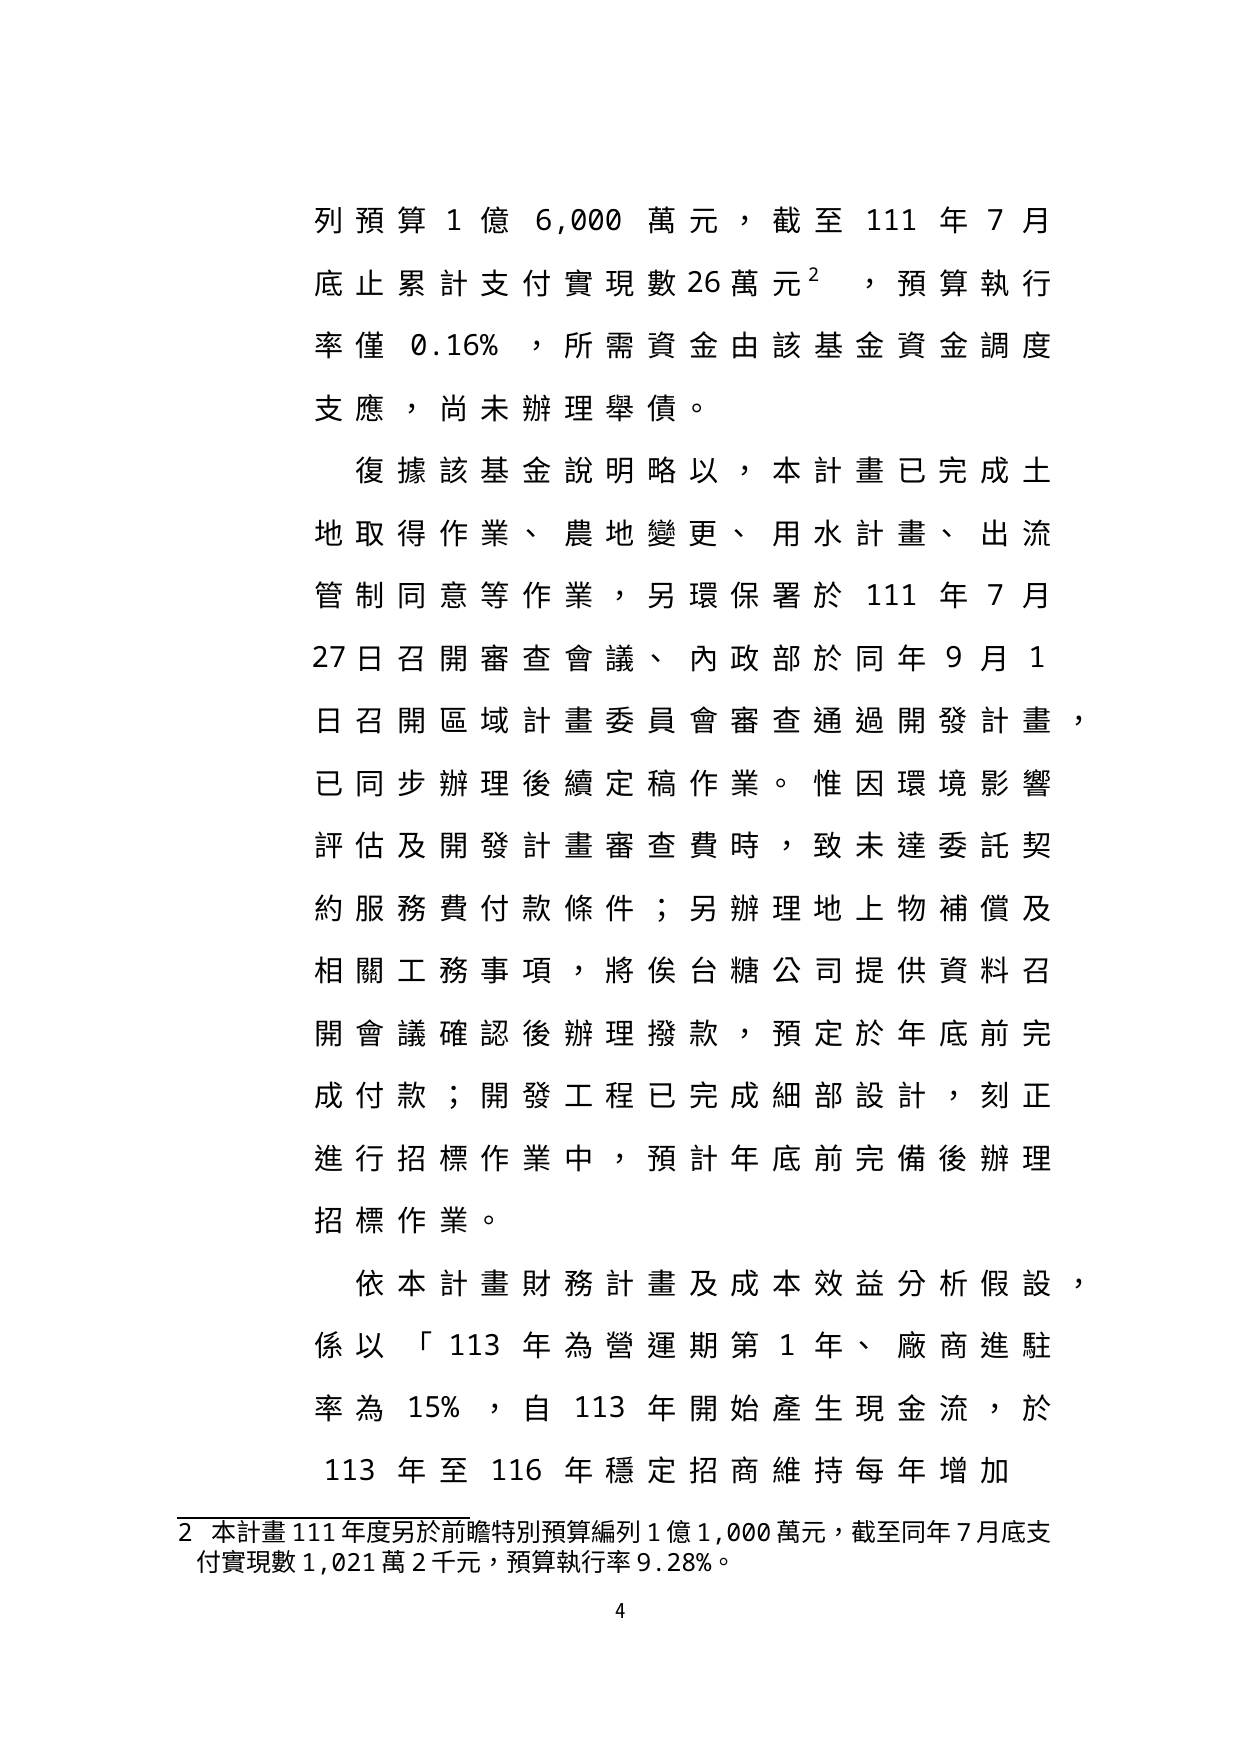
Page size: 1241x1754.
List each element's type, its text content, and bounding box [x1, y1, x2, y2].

text 復據該基金說明略以，本計畫已完成土地取得作業、農地變更、用水計畫、出流管制同意等作業，另環保署於111年7月27日召開審查會議、內政部於同年9月1日召開區域計畫委員會審查通過開發計畫，已同步辦理後續定稿作業。惟因環境影響評估及開發計畫審查費時，致未達委託契約服務費付款條件；另辦理地上物補償及相關工務事項，將俟台糖公司提供資料召開會議確認後辦理撥款，預定於年底前完成付款；開發工程已完成細部設計，刻正進行招標作業中，預計年底前完備後辦理招標作業。 [271, 427, 1058, 1240]
text 依本計畫財務計畫及成本效益分析假設，係以「113年為營運期第1年、廠商進駐率為15%，自113年開始產生現金流，於113年至116年穩定招商維持每年增加15%，其後每年成長10%，於121年進駐率達100%」為現金流入之財務推估基礎，最終分析結果為：自償率56%、內部報酬率負1.38%、淨現值負36億6,700萬元。復據本計畫風險及敏感性分析結果，「提高營運收入」是本計畫成敗之重要關鍵因子。是以，本計畫之廠商進駐時程攸關本計畫開始營運收益(現金流入)之時程。允宜加強控管執行期程積極辦理，俾如期達廠商進駐目標，以增本計畫收益。 [271, 1240, 1058, 1490]
text 本計畫111年度另於前瞻特別預算編列1億1,000萬元，截至同年7月底支付實現數1,021萬2千元，預算執行率9.28%。 [177, 1518, 1063, 1577]
text 列預算1億6,000萬元，截至111年7月底止累計支付實現數26萬元，預算執行率僅0.16%，所需資金由該基金資金調度支應，尚未辦理舉債。 [271, 177, 1058, 427]
